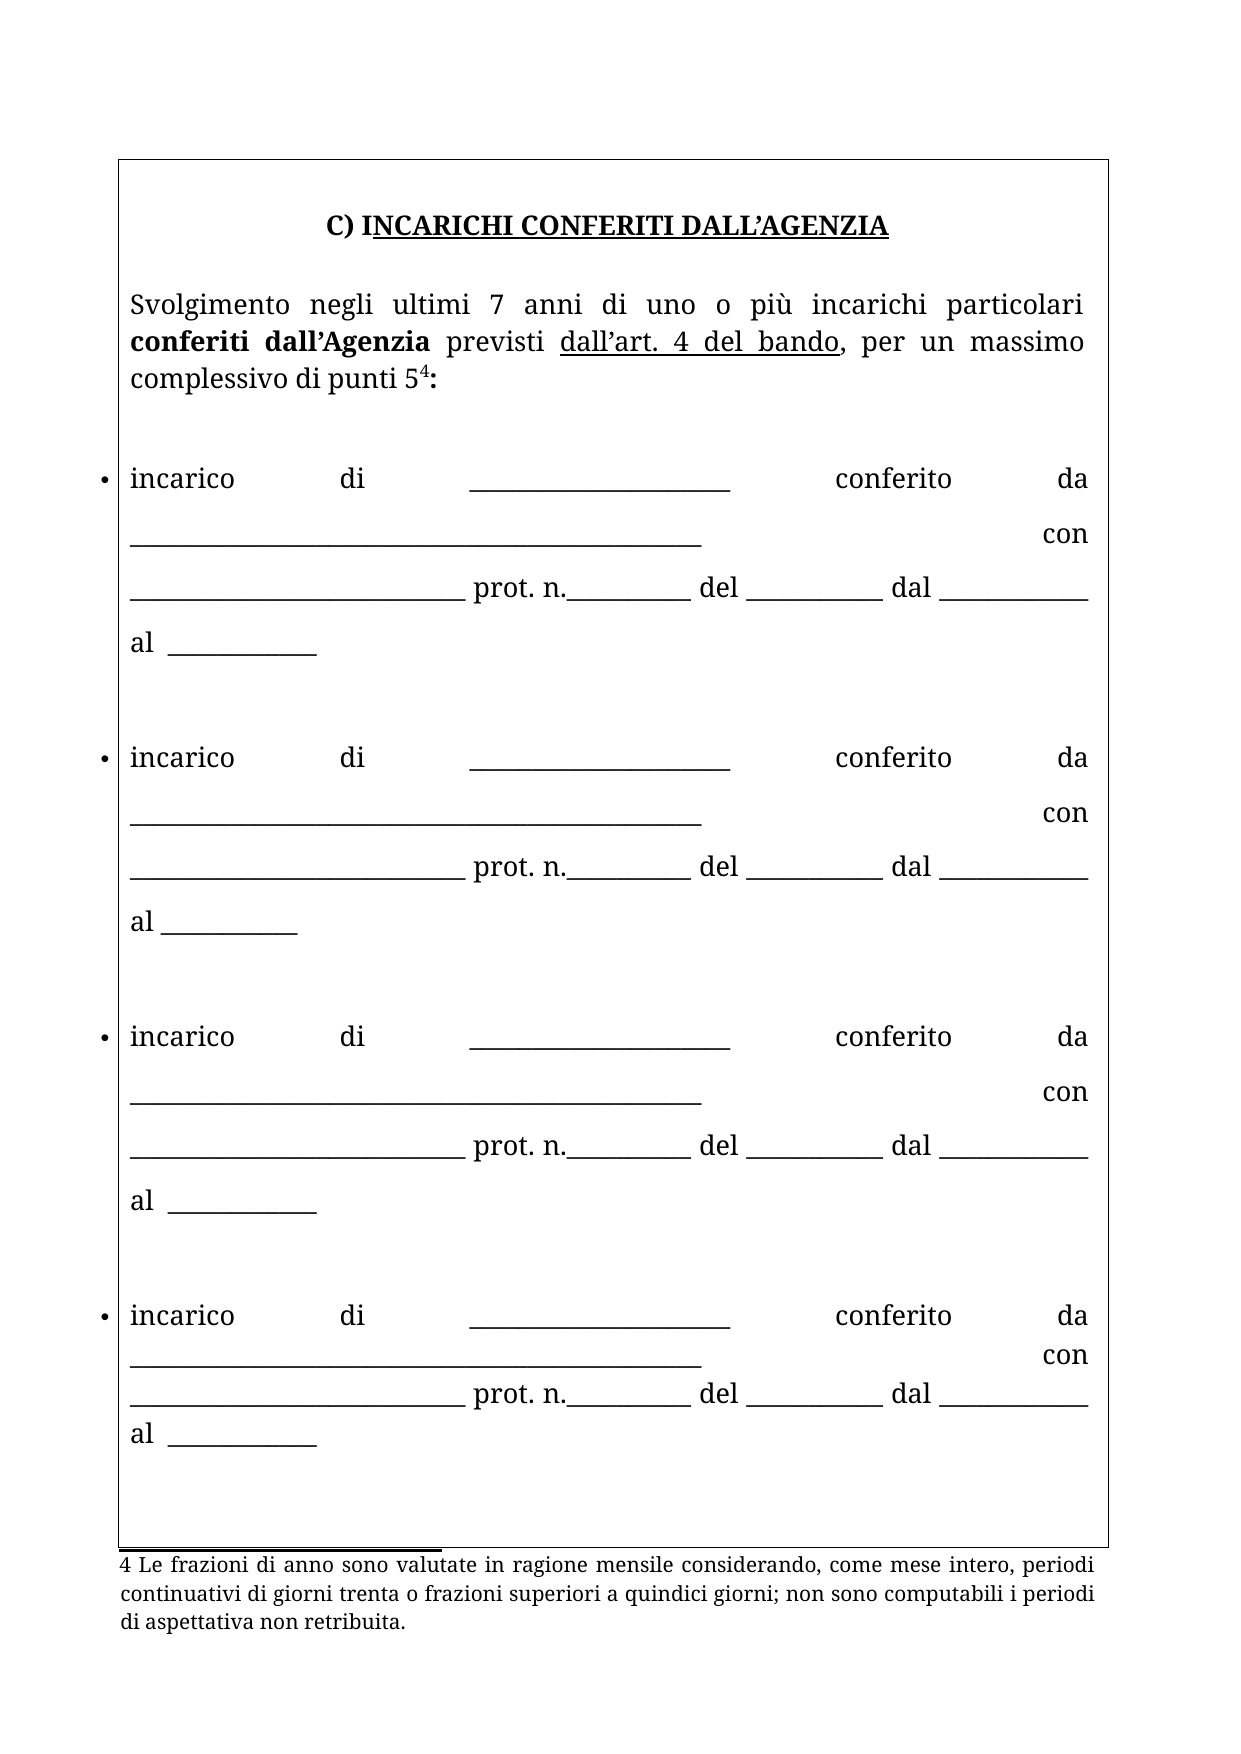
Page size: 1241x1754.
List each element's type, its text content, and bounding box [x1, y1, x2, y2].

table_cell C) INCARICHI CONFERITI DALL’AGENZIA Svolgimento negli ultimi 7 anni di uno o più incarichi particolari conferiti dall’Agenzia previsti dall’art. 4 del bando, per un massimo complessivo di punti 5: incarico di _____________________ conferito da ______________________________________________ con ___________________________ prot. n.__________ del ___________ dal ____________ al ____________ incarico di _____________________ conferito da ______________________________________________ con ___________________________ prot. n.__________ del ___________ dal ____________ al ___________ incarico di _____________________ conferito da ______________________________________________ con ___________________________ prot. n.__________ del ___________ dal ____________ al ____________ incarico di _____________________ conferito da ______________________________________________ con ___________________________ prot. n.__________ del ___________ dal ____________ al ____________ [119, 160, 1108, 1547]
